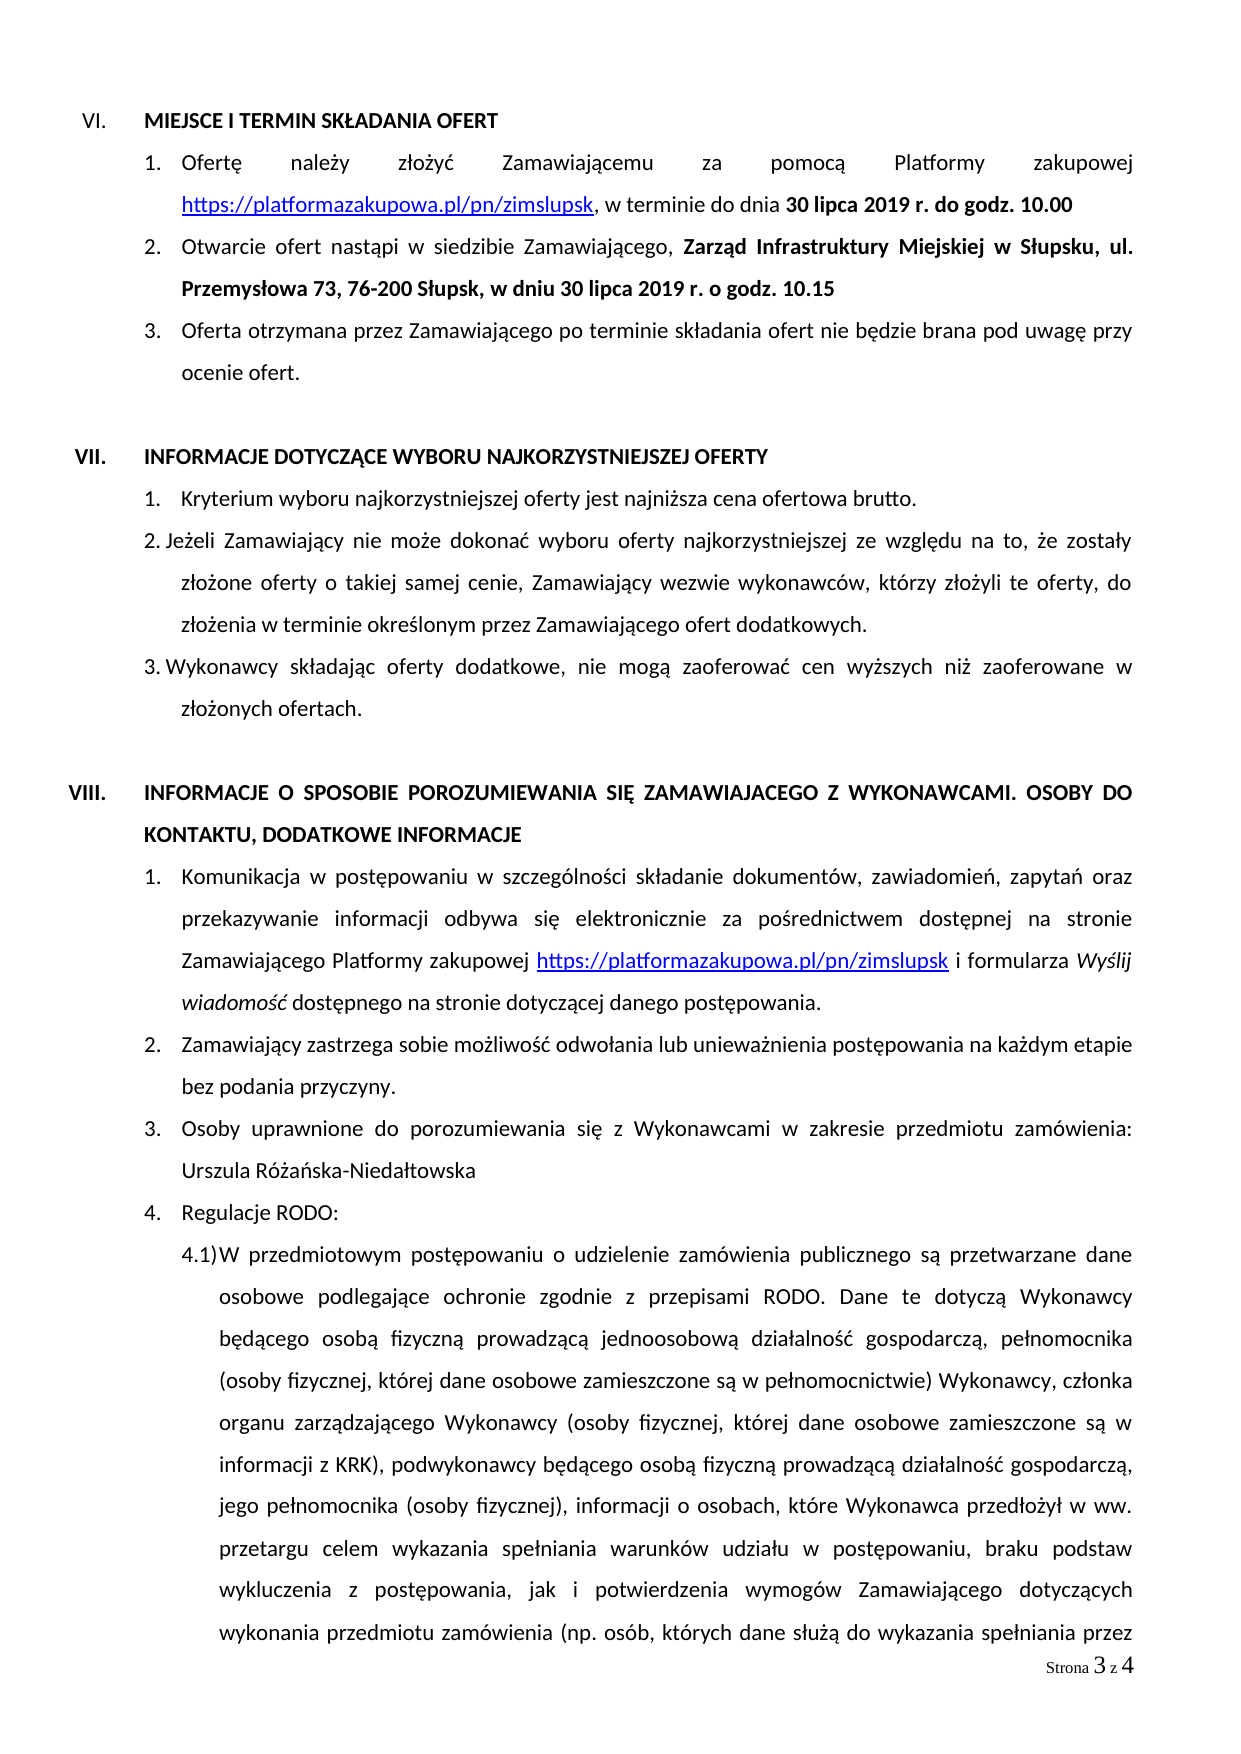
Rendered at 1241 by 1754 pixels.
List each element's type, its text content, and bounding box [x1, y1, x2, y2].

list Komunikacja w postępowaniu w szczególności składanie dokumentów, zawiadomień, zapytań oraz przekazywanie informacji odbywa się elektronicznie za pośrednictwem dostępnej na stronie Zamawiającego Platformy zakupowej https://platformazakupowa.pl/pn/zimslupsk i formularza Wyślij wiadomość dostępnego na stronie dotyczącej danego postępowania. [144, 862, 1134, 1016]
list Otwarcie ofert nastąpi w siedzibie Zamawiającego, Zarząd Infrastruktury Miejskiej w Słupsku, ul. Przemysłowa 73, 76-200 Słupsk, w dniu 30 lipca 2019 r. o godz. 10.15 [144, 232, 1134, 302]
list Oferta otrzymana przez Zamawiającego po terminie składania ofert nie będzie brana pod uwagę przy ocenie ofert. [144, 316, 1134, 386]
list Zamawiający zastrzega sobie możliwość odwołania lub unieważnienia postępowania na każdym etapie bez podania przyczyny. [144, 1030, 1134, 1100]
list INFORMACJE DOTYCZĄCE WYBORU NAJKORZYSTNIEJSZEJ OFERTY [106, 442, 1134, 470]
list Wykonawcy składając oferty dodatkowe, nie mogą zaoferować cen wyższych niż zaoferowane w złożonych ofertach. [143, 652, 1134, 722]
list MIEJSCE I TERMIN SKŁADANIA OFERT [106, 106, 1134, 134]
list Regulacje RODO: [144, 1198, 1134, 1226]
list Osoby uprawnione do porozumiewania się z Wykonawcami w zakresie przedmiotu zamówienia: Urszula Różańska-Niedałtowska [144, 1114, 1134, 1184]
list W przedmiotowym postępowaniu o udzielenie zamówienia publicznego są przetwarzane dane osobowe podlegające ochronie zgodnie z przepisami RODO. Dane te dotyczą Wykonawcy będącego osobą fizyczną prowadzącą jednoosobową działalność gospodarczą, pełnomocnika (osoby fizycznej, której dane osobowe zamieszczone są w pełnomocnictwie) Wykonawcy, członka organu zarządzającego Wykonawcy (osoby fizycznej, której dane osobowe zamieszczone są w informacji z KRK), podwykonawcy będącego osobą fizyczną prowadzącą działalność gospodarczą, jego pełnomocnika (osoby fizycznej), informacji o osobach, które Wykonawca przedłożył w ww. przetargu celem wykazania spełniania warunków udziału w postępowaniu, braku podstaw wykluczenia z postępowania, jak i potwierdzenia wymogów Zamawiającego dotyczących wykonania przedmiotu zamówienia (np. osób, których dane służą do wykazania spełniania przez [181, 1240, 1134, 1646]
list INFORMACJE O SPOSOBIE POROZUMIEWANIA SIĘ ZAMAWIAJACEGO Z WYKONAWCAMI. OSOBY DO KONTAKTU, DODATKOWE INFORMACJE [106, 778, 1134, 848]
list Kryterium wyboru najkorzystniejszej oferty jest najniższa cena ofertowa brutto. [143, 484, 1134, 512]
list Ofertę należy złożyć Zamawiającemu za pomocą Platformy zakupowej https://platformazakupowa.pl/pn/zimslupsk, w terminie do dnia 30 lipca 2019 r. do godz. 10.00 [144, 148, 1134, 218]
list Jeżeli Zamawiający nie może dokonać wyboru oferty najkorzystniejszej ze względu na to, że zostały złożone oferty o takiej samej cenie, Zamawiający wezwie wykonawców, którzy złożyli te oferty, do złożenia w terminie określonym przez Zamawiającego ofert dodatkowych. [143, 526, 1134, 638]
